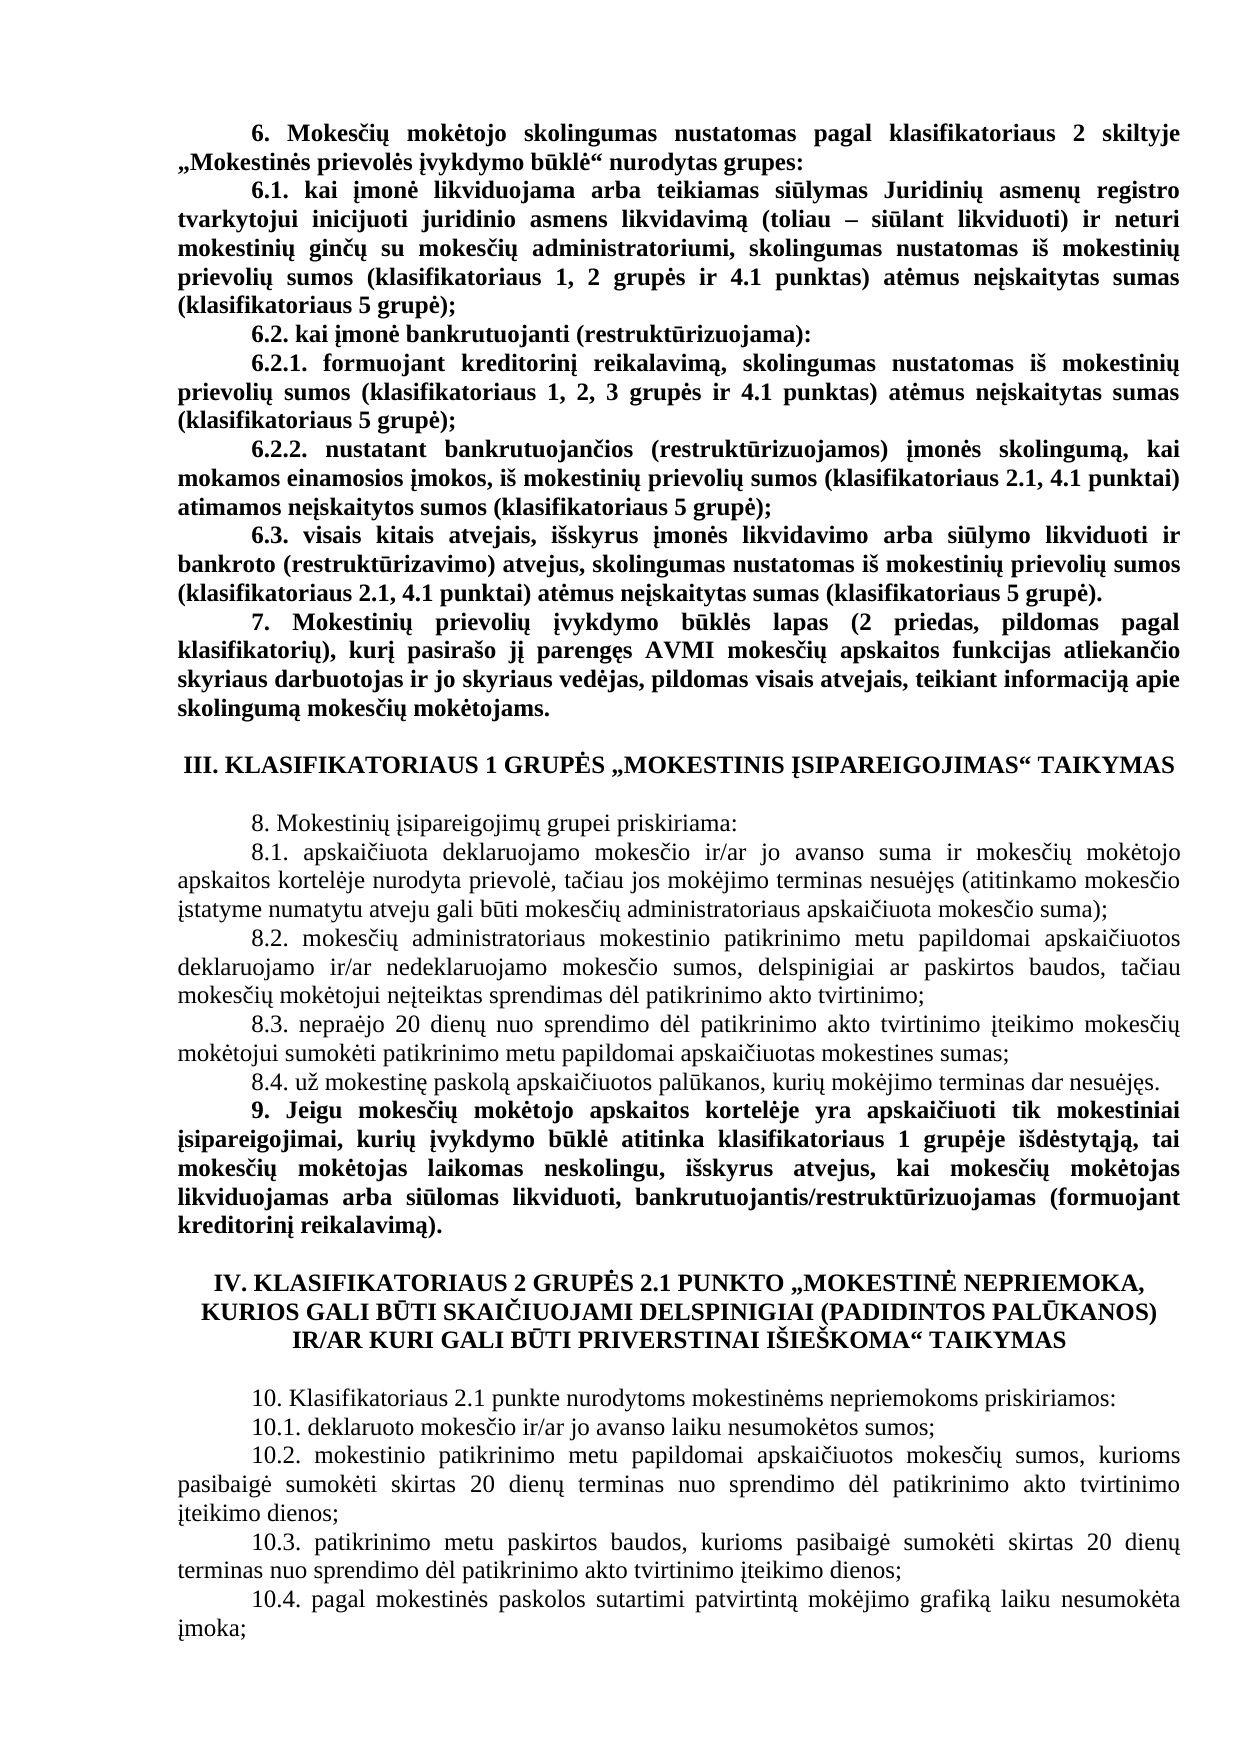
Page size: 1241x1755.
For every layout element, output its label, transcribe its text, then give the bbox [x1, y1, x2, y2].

text 8.4. už mokestinę paskolą apskaičiuotos palūkanos, kurių mokėjimo terminas dar nesuėjęs. [177, 1067, 1181, 1096]
text 6.3. visais kitais atvejais, išskyrus įmonės likvidavimo arba siūlymo likviduoti ir bankroto (restruktūrizavimo) atvejus, skolingumas nustatomas iš mokestinių prievolių sumos (klasifikatoriaus 2.1, 4.1 punktai) atėmus neįskaitytas sumas (klasifikatoriaus 5 grupė). [177, 521, 1181, 607]
text 6.2. kai įmonė bankrutuojanti (restruktūrizuojama): [177, 319, 1181, 348]
text 8.2. mokesčių administratoriaus mokestinio patikrinimo metu papildomai apskaičiuotos deklaruojamo ir/ar nedeklaruojamo mokesčio sumos, delspinigiai ar paskirtos baudos, tačiau mokesčių mokėtojui neįteiktas sprendimas dėl patikrinimo akto tvirtinimo; [177, 923, 1181, 1009]
text III. KLASIFIKATORIAUS 1 GRUPĖS „MOKESTINIS ĮSIPAREIGOJIMAS“ TAIKYMAS [177, 751, 1181, 779]
text 6.1. kai įmonė likviduojama arba teikiamas siūlymas Juridinių asmenų registro tvarkytojui inicijuoti juridinio asmens likvidavimą (toliau – siūlant likviduoti) ir neturi mokestinių ginčų su mokesčių administratoriumi, skolingumas nustatomas iš mokestinių prievolių sumos (klasifikatoriaus 1, 2 grupės ir 4.1 punktas) atėmus neįskaitytas sumas (klasifikatoriaus 5 grupė); [177, 176, 1181, 319]
text 10.4. pagal mokestinės paskolos sutartimi patvirtintą mokėjimo grafiką laiku nesumokėta įmoka; [177, 1584, 1181, 1642]
text 8.3. nepraėjo 20 dienų nuo sprendimo dėl patikrinimo akto tvirtinimo įteikimo mokesčių mokėtojui sumokėti patikrinimo metu papildomai apskaičiuotas mokestines sumas; [177, 1009, 1181, 1067]
text 6. Mokesčių mokėtojo skolingumas nustatomas pagal klasifikatoriaus 2 skiltyje „Mokestinės prievolės įvykdymo būklė“ nurodytas grupes: [177, 118, 1181, 176]
text 10.3. patikrinimo metu paskirtos baudos, kurioms pasibaigė sumokėti skirtas 20 dienų terminas nuo sprendimo dėl patikrinimo akto tvirtinimo įteikimo dienos; [177, 1527, 1181, 1584]
text 6.2.2. nustatant bankrutuojančios (restruktūrizuojamos) įmonės skolingumą, kai mokamos einamosios įmokos, iš mokestinių prievolių sumos (klasifikatoriaus 2.1, 4.1 punktai) atimamos neįskaitytos sumos (klasifikatoriaus 5 grupė); [177, 434, 1181, 521]
text IV. KLASIFIKATORIAUS 2 GRUPĖS 2.1 PUNKTO „MOKESTINĖ NEPRIEMOKA, KURIOS GALI BŪTI SKAIČIUOJAMI DELSPINIGIAI (PADIDINTOS PALŪKANOS) IR/AR KURI GALI BŪTI PRIVERSTINAI IŠIEŠKOMA“ TAIKYMAS [177, 1268, 1181, 1354]
text 8.1. apskaičiuota deklaruojamo mokesčio ir/ar jo avanso suma ir mokesčių mokėtojo apskaitos kortelėje nurodyta prievolė, tačiau jos mokėjimo terminas nesuėjęs (atitinkamo mokesčio įstatyme numatytu atveju gali būti mokesčių administratoriaus apskaičiuota mokesčio suma); [177, 837, 1181, 923]
text 6.2.1. formuojant kreditorinį reikalavimą, skolingumas nustatomas iš mokestinių prievolių sumos (klasifikatoriaus 1, 2, 3 grupės ir 4.1 punktas) atėmus neįskaitytas sumas (klasifikatoriaus 5 grupė); [177, 348, 1181, 434]
text 7. Mokestinių prievolių įvykdymo būklės lapas (2 priedas, pildomas pagal klasifikatorių), kurį pasirašo jį parengęs AVMI mokesčių apskaitos funkcijas atliekančio skyriaus darbuotojas ir jo skyriaus vedėjas, pildomas visais atvejais, teikiant informaciją apie skolingumą mokesčių mokėtojams. [177, 607, 1181, 722]
text 8. Mokestinių įsipareigojimų grupei priskiriama: [177, 808, 1181, 837]
text 10.2. mokestinio patikrinimo metu papildomai apskaičiuotos mokesčių sumos, kurioms pasibaigė sumokėti skirtas 20 dienų terminas nuo sprendimo dėl patikrinimo akto tvirtinimo įteikimo dienos; [177, 1441, 1181, 1527]
text 10. Klasifikatoriaus 2.1 punkte nurodytoms mokestinėms nepriemokoms priskiriamos: [177, 1383, 1181, 1412]
text 9. Jeigu mokesčių mokėtojo apskaitos kortelėje yra apskaičiuoti tik mokestiniai įsipareigojimai, kurių įvykdymo būklė atitinka klasifikatoriaus 1 grupėje išdėstytąją, tai mokesčių mokėtojas laikomas neskolingu, išskyrus atvejus, kai mokesčių mokėtojas likviduojamas arba siūlomas likviduoti, bankrutuojantis/restruktūrizuojamas (formuojant kreditorinį reikalavimą). [177, 1096, 1181, 1239]
text 10.1. deklaruoto mokesčio ir/ar jo avanso laiku nesumokėtos sumos; [177, 1412, 1181, 1441]
